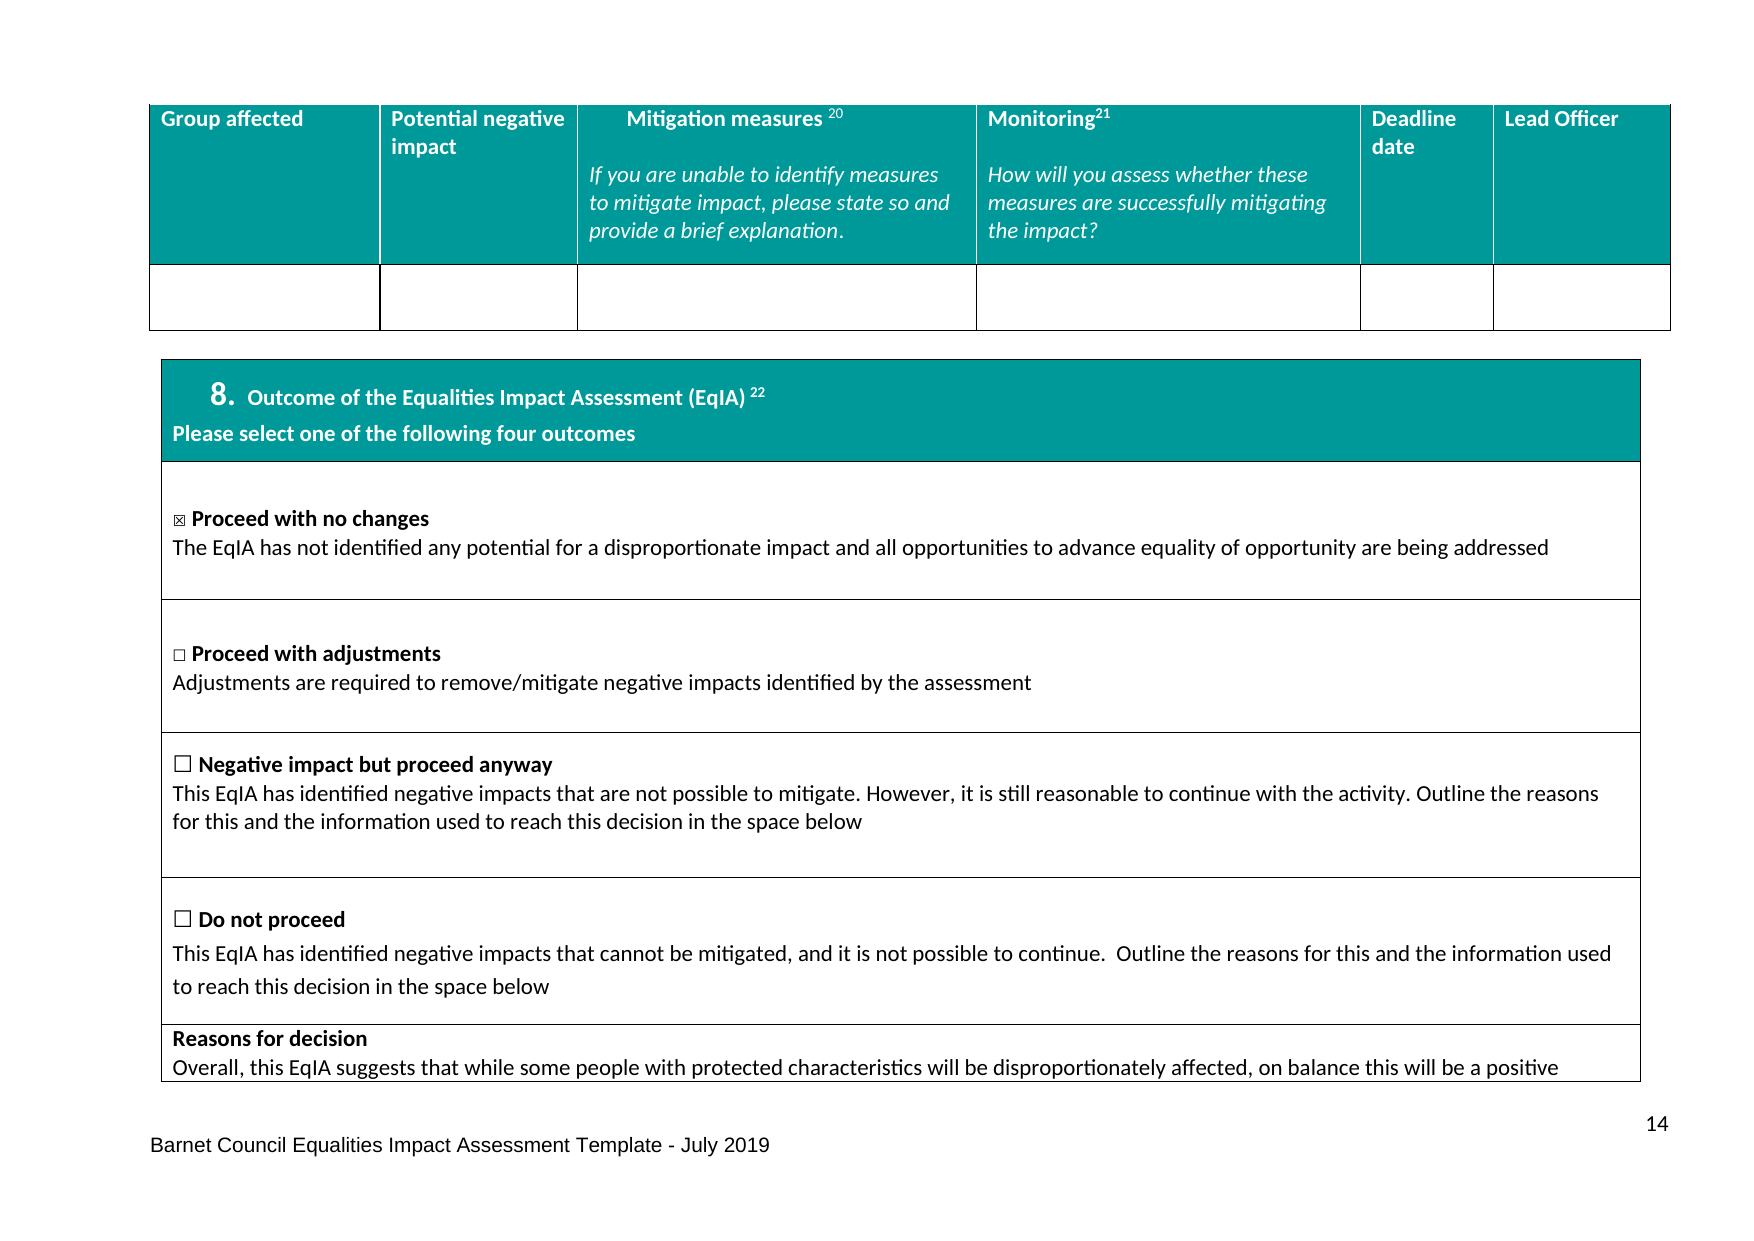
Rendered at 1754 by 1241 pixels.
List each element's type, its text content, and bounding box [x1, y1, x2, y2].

table_cell [1361, 265, 1493, 329]
table_cell ☐ Do not proceed This EqIA has identified negative impacts that cannot be mitigated, and it is not possible to continue. Outline the reasons for this and the information used to reach this decision in the space below [162, 878, 1640, 1023]
table_cell Potential negative impact [381, 105, 577, 264]
table_cell ☐ Negative impact but proceed anyway This EqIA has identified negative impacts that are not possible to mitigate. However, it is still reasonable to continue with the activity. Outline the reasons for this and the information used to reach this decision in the space below [162, 733, 1640, 877]
table_cell Lead Officer [1494, 105, 1670, 264]
table_cell Monitoring How will you assess whether these measures are successfully mitigating the impact? [977, 105, 1360, 264]
table_cell Mitigation measures If you are unable to identify measures to mitigate impact, please state so and provide a brief explanation. [578, 105, 976, 264]
table_cell [381, 265, 577, 329]
table_cell [578, 265, 976, 329]
table_cell ☒ Proceed with no changes The EqIA has not identified any potential for a disproportionate impact and all opportunities to advance equality of opportunity are being addressed [162, 462, 1640, 599]
table_cell ☐ Proceed with adjustments Adjustments are required to remove/mitigate negative impacts identified by the assessment [162, 600, 1640, 732]
table_cell [150, 265, 379, 329]
table_cell Deadline date [1361, 105, 1493, 264]
table_cell Reasons for decision Overall, this EqIA suggests that while some people with protected characteristics will be disproportionately affected, on balance this will be a positive [162, 1025, 1640, 1081]
table_cell [977, 265, 1360, 329]
table_cell [1494, 265, 1670, 329]
table_header Outcome of the Equalities Impact Assessment (EqIA) Please select one of the following four outcomes [162, 360, 1640, 461]
table_cell Group affected [150, 105, 379, 264]
